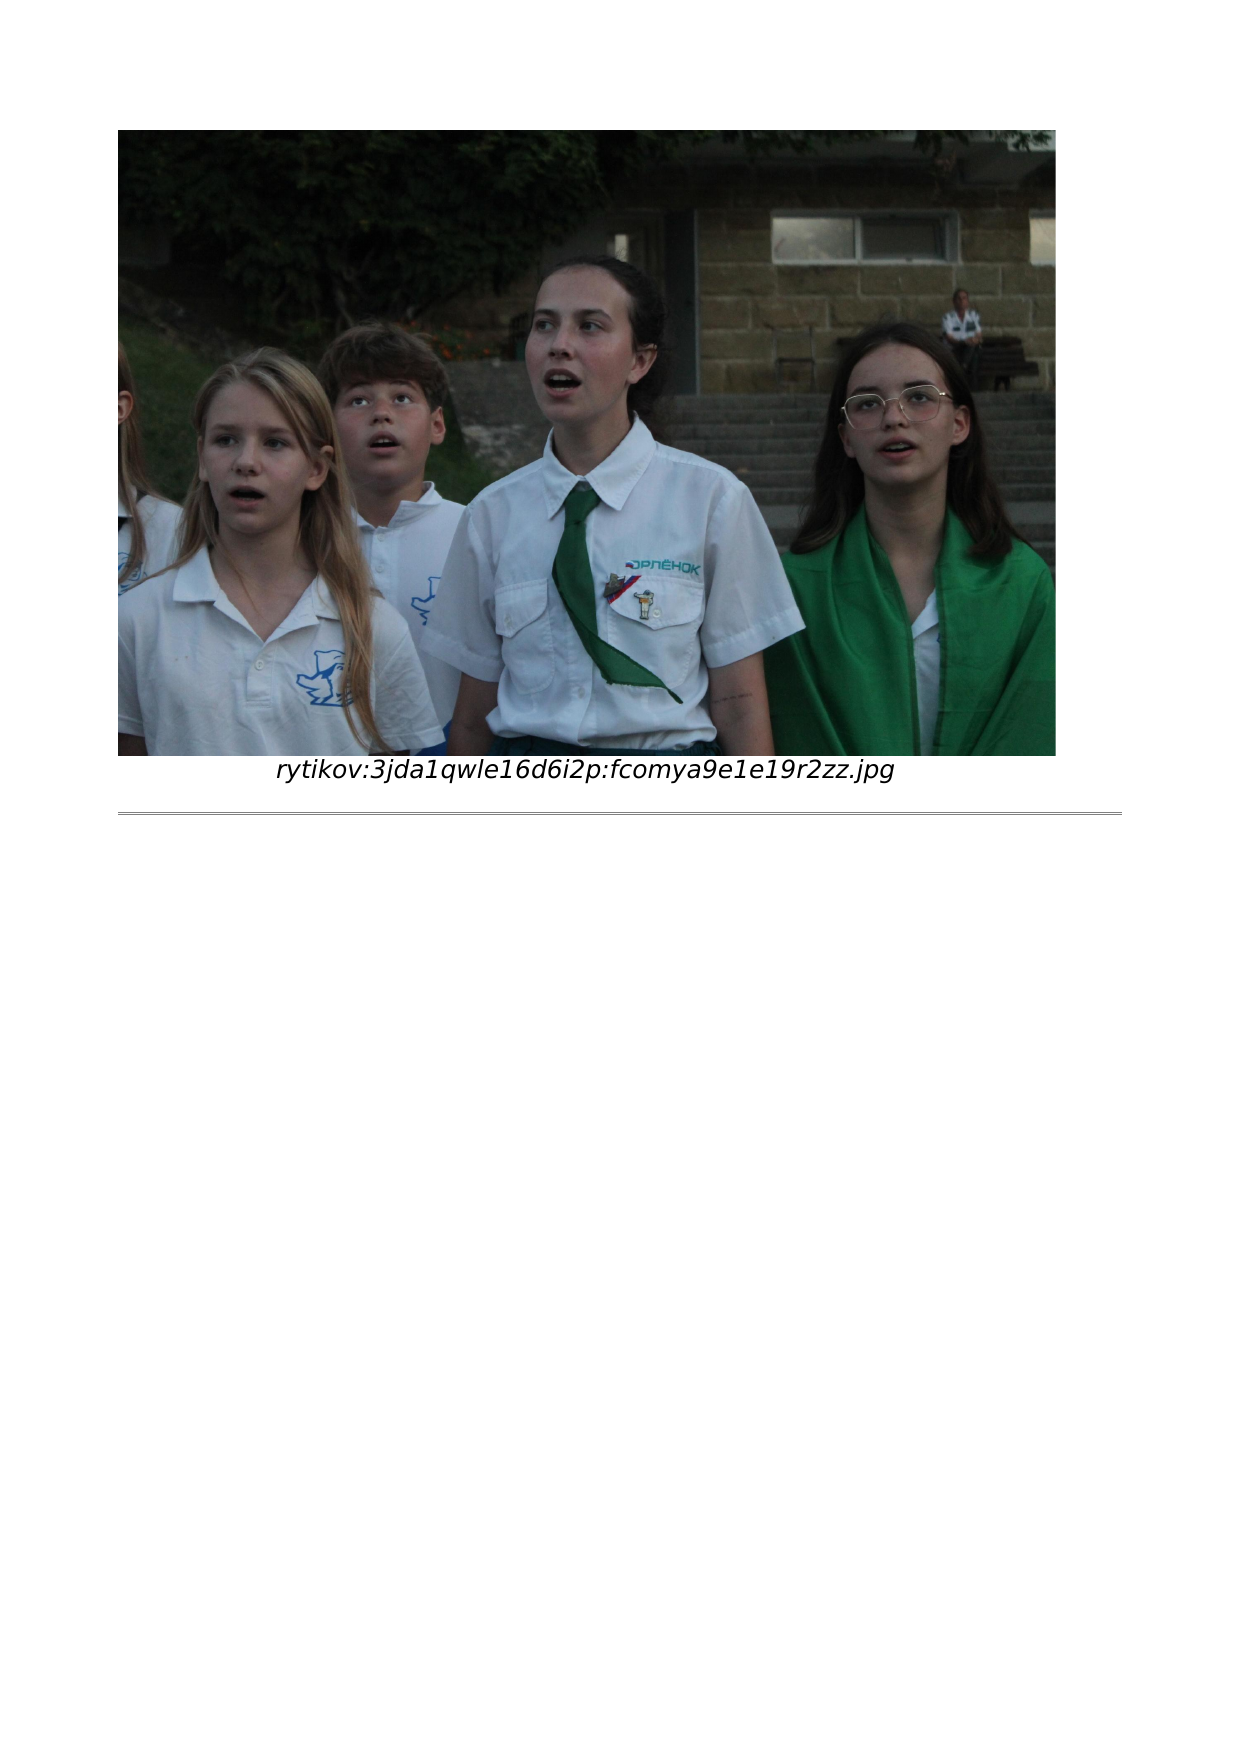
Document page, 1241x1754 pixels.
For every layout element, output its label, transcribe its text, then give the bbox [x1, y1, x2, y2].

text rytikov:3jda1qwle16d6i2p:fcomya9e1e19r2zz.jpg [118, 756, 1056, 785]
picture [118, 130, 1056, 756]
